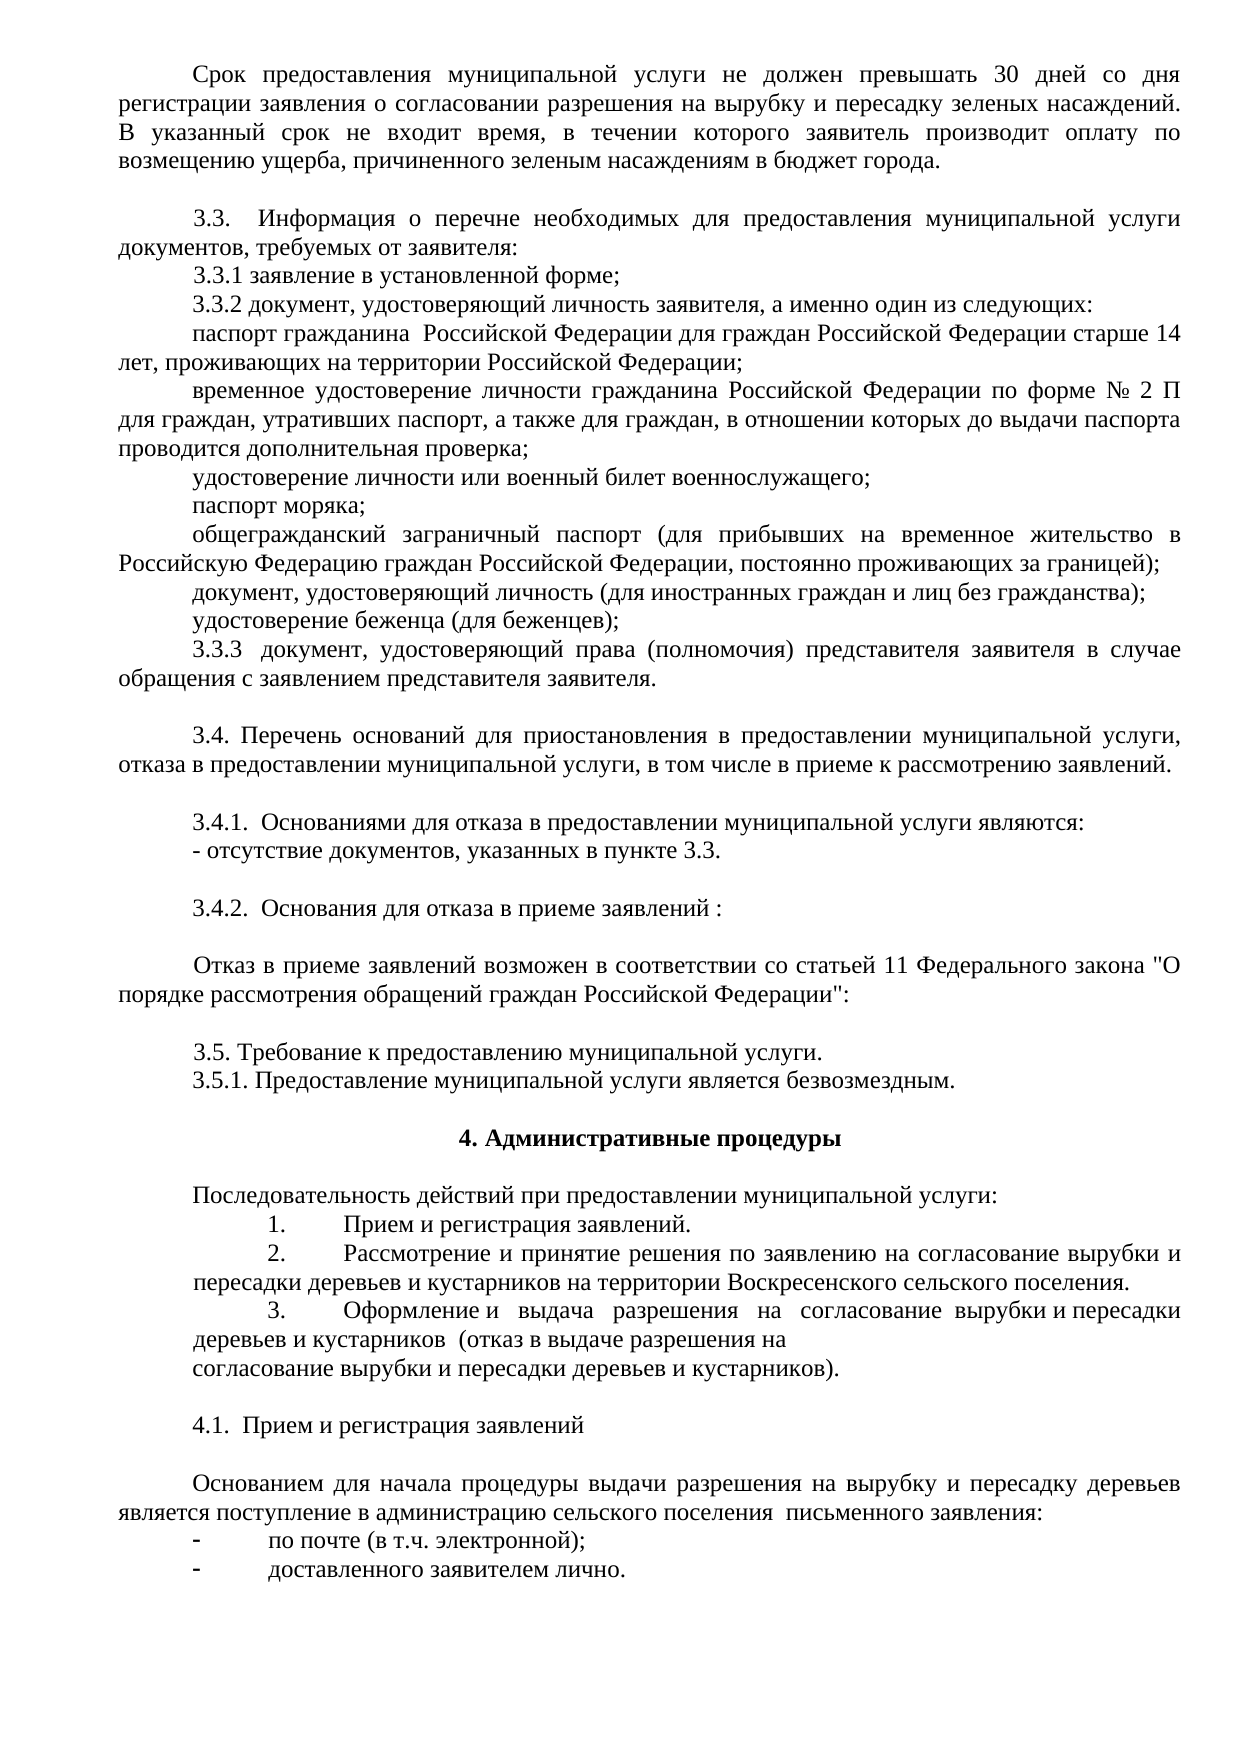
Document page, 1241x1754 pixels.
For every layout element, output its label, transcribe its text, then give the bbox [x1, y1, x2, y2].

text 4. Административные процедуры [118, 1123, 1182, 1152]
text паспорт моряка; [118, 490, 1182, 519]
text 3.3.1 заявление в установленной форме; [118, 260, 1182, 289]
text 3.5. Требование к предоставлению муниципальной услуги. [118, 1037, 1182, 1065]
text 3.4.1. Основаниями для отказа в предоставлении муниципальной услуги являются: [118, 807, 1182, 835]
text 3.4. Перечень оснований для приостановления в предоставлении муниципальной услуги, отказа в предоставлении муниципальной услуги, в том числе в приеме к рассмотрению заявлений. [118, 720, 1182, 778]
list доставленного заявителем лично. [118, 1554, 1182, 1583]
text удостоверение беженца (для беженцев); [118, 605, 1182, 634]
text Последовательность действий при предоставлении муниципальной услуги: [118, 1180, 1182, 1209]
text Срок предоставления муниципальной услуги не должен превышать 30 дней со дня регистрации заявления о согласовании разрешения на вырубку и пересадку зеленых насаждений. В указанный срок не входит время, в течении которого заявитель производит оплату по возмещению ущерба, причиненного зеленым насаждениям в бюджет города. [118, 59, 1182, 174]
list по почте (в т.ч. электронной); [118, 1525, 1182, 1554]
text временное удостоверение личности гражданина Российской Федерации по форме № 2 П для граждан, утративших паспорт, а также для граждан, в отношении которых до выдачи паспорта проводится дополнительная проверка; [118, 375, 1182, 462]
text 3.4.2. Основания для отказа в приеме заявлений : [118, 893, 1182, 922]
subtitle 4.1. Прием и регистрация заявлений [118, 1410, 1182, 1439]
text 3.3.2 документ, удостоверяющий личность заявителя, а именно один из следующих: [118, 289, 1182, 318]
text 3.3. Информация о перечне необходимых для предоставления муниципальной услуги документов, требуемых от заявителя: [118, 203, 1182, 260]
text 3.5.1. Предоставление муниципальной услуги является безвозмездным. [118, 1065, 1182, 1094]
text Отказ в приеме заявлений возможен в соответствии со статьей 11 Федерального закона "О порядке рассмотрения обращений граждан Российской Федерации": [118, 950, 1182, 1008]
text - отсутствие документов, указанных в пункте 3.3. [118, 835, 1182, 864]
text согласование вырубки и пересадки деревьев и кустарников). [118, 1353, 1182, 1382]
text 3.3.3 документ, удостоверяющий права (полномочия) представителя заявителя в случае обращения с заявлением представителя заявителя. [118, 634, 1182, 692]
text Основанием для начала процедуры выдачи разрешения на вырубку и пересадку деревьев является поступление в администрацию сельского поселения письменного заявления: [118, 1468, 1182, 1525]
text документ, удостоверяющий личность (для иностранных граждан и лиц без гражданства); [118, 577, 1182, 605]
list Оформление и выдача разрешения на согласование вырубки и пересадки деревьев и кустарников (отказ в выдаче разрешения на [193, 1295, 1182, 1353]
text общегражданский заграничный паспорт (для прибывших на временное жительство в Российскую Федерацию граждан Российской Федерации, постоянно проживающих за границей); [118, 519, 1182, 577]
text удостоверение личности или военный билет военнослужащего; [118, 462, 1182, 490]
list Прием и регистрация заявлений. [193, 1209, 1182, 1238]
text паспорт гражданина Российской Федерации для граждан Российской Федерации старше 14 лет, проживающих на территории Российской Федерации; [118, 318, 1182, 375]
list Рассмотрение и принятие решения по заявлению на согласование вырубки и пересадки деревьев и кустарников на территории Воскресенского сельского поселения. [193, 1238, 1182, 1295]
